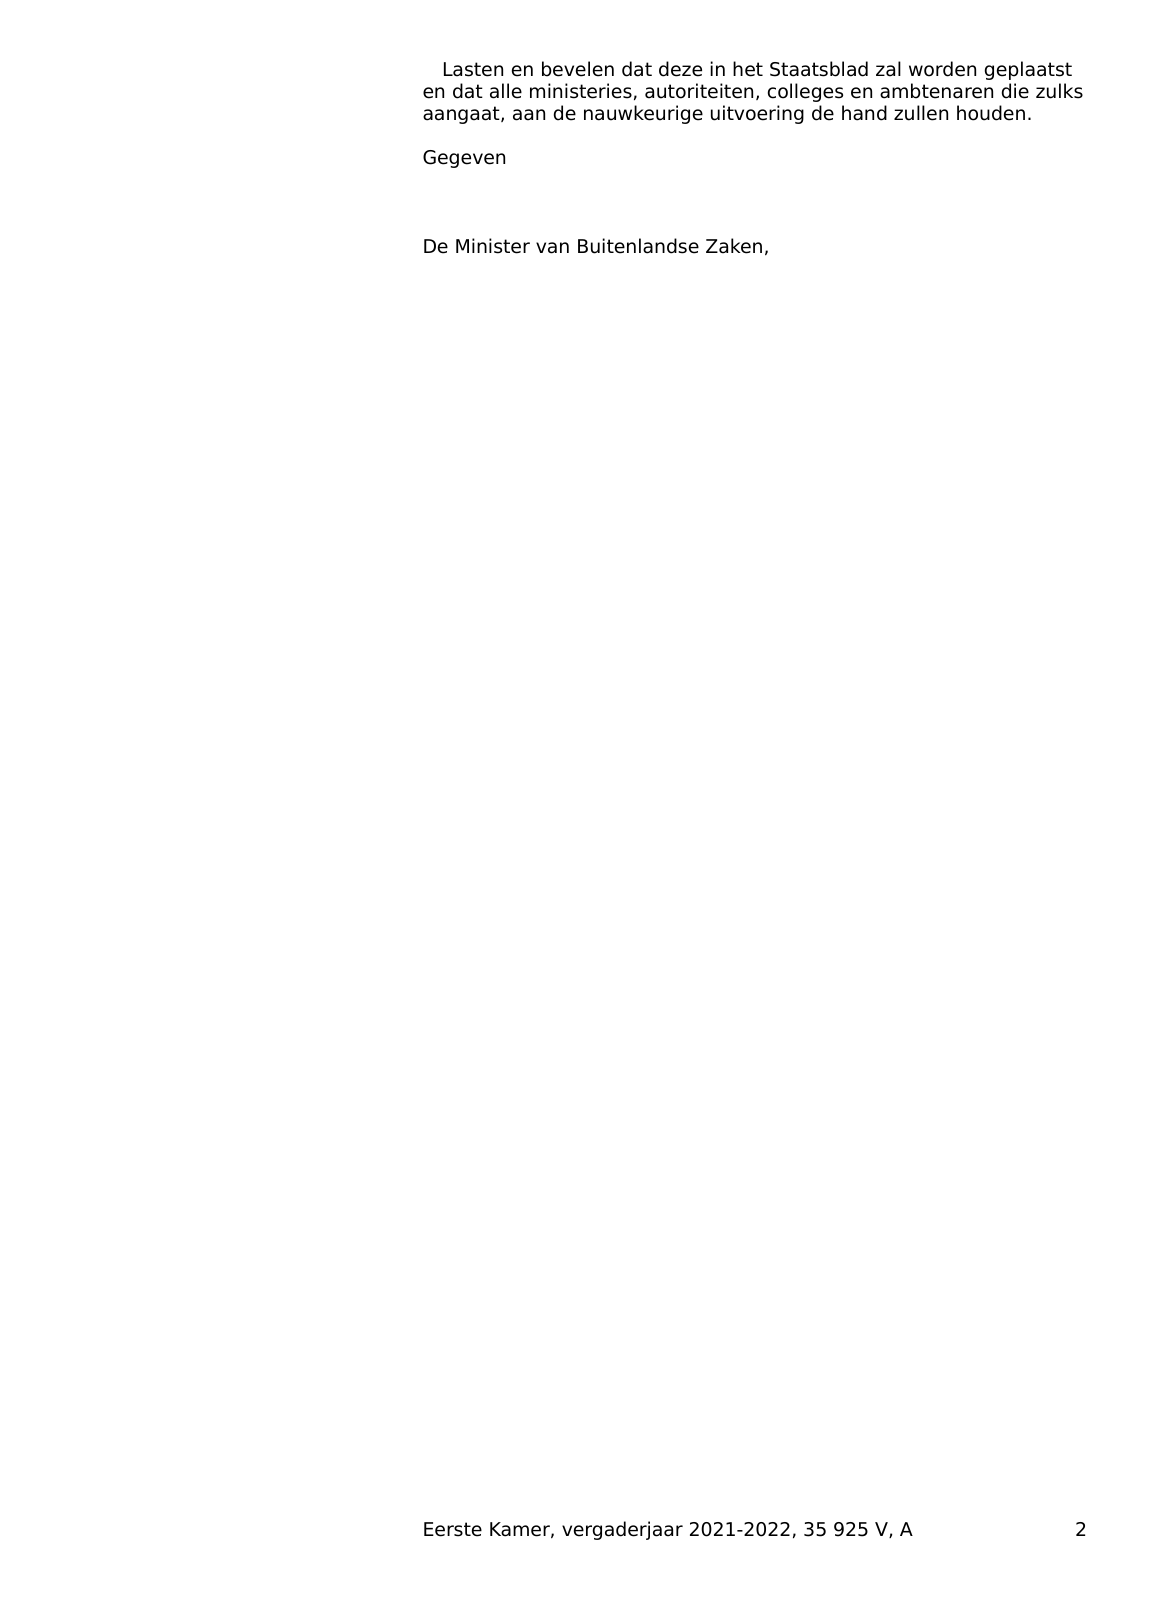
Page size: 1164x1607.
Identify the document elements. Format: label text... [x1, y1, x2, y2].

text Lasten en bevelen dat deze in het Staatsblad zal worden geplaatst en dat alle ministeries, autoriteiten, colleges en ambtenaren die zulks aangaat, aan de nauwkeurige uitvoering de hand zullen houden. [422, 59, 1087, 125]
text De Minister van Buitenlandse Zaken, [422, 236, 1087, 258]
text Gegeven [422, 147, 1087, 169]
